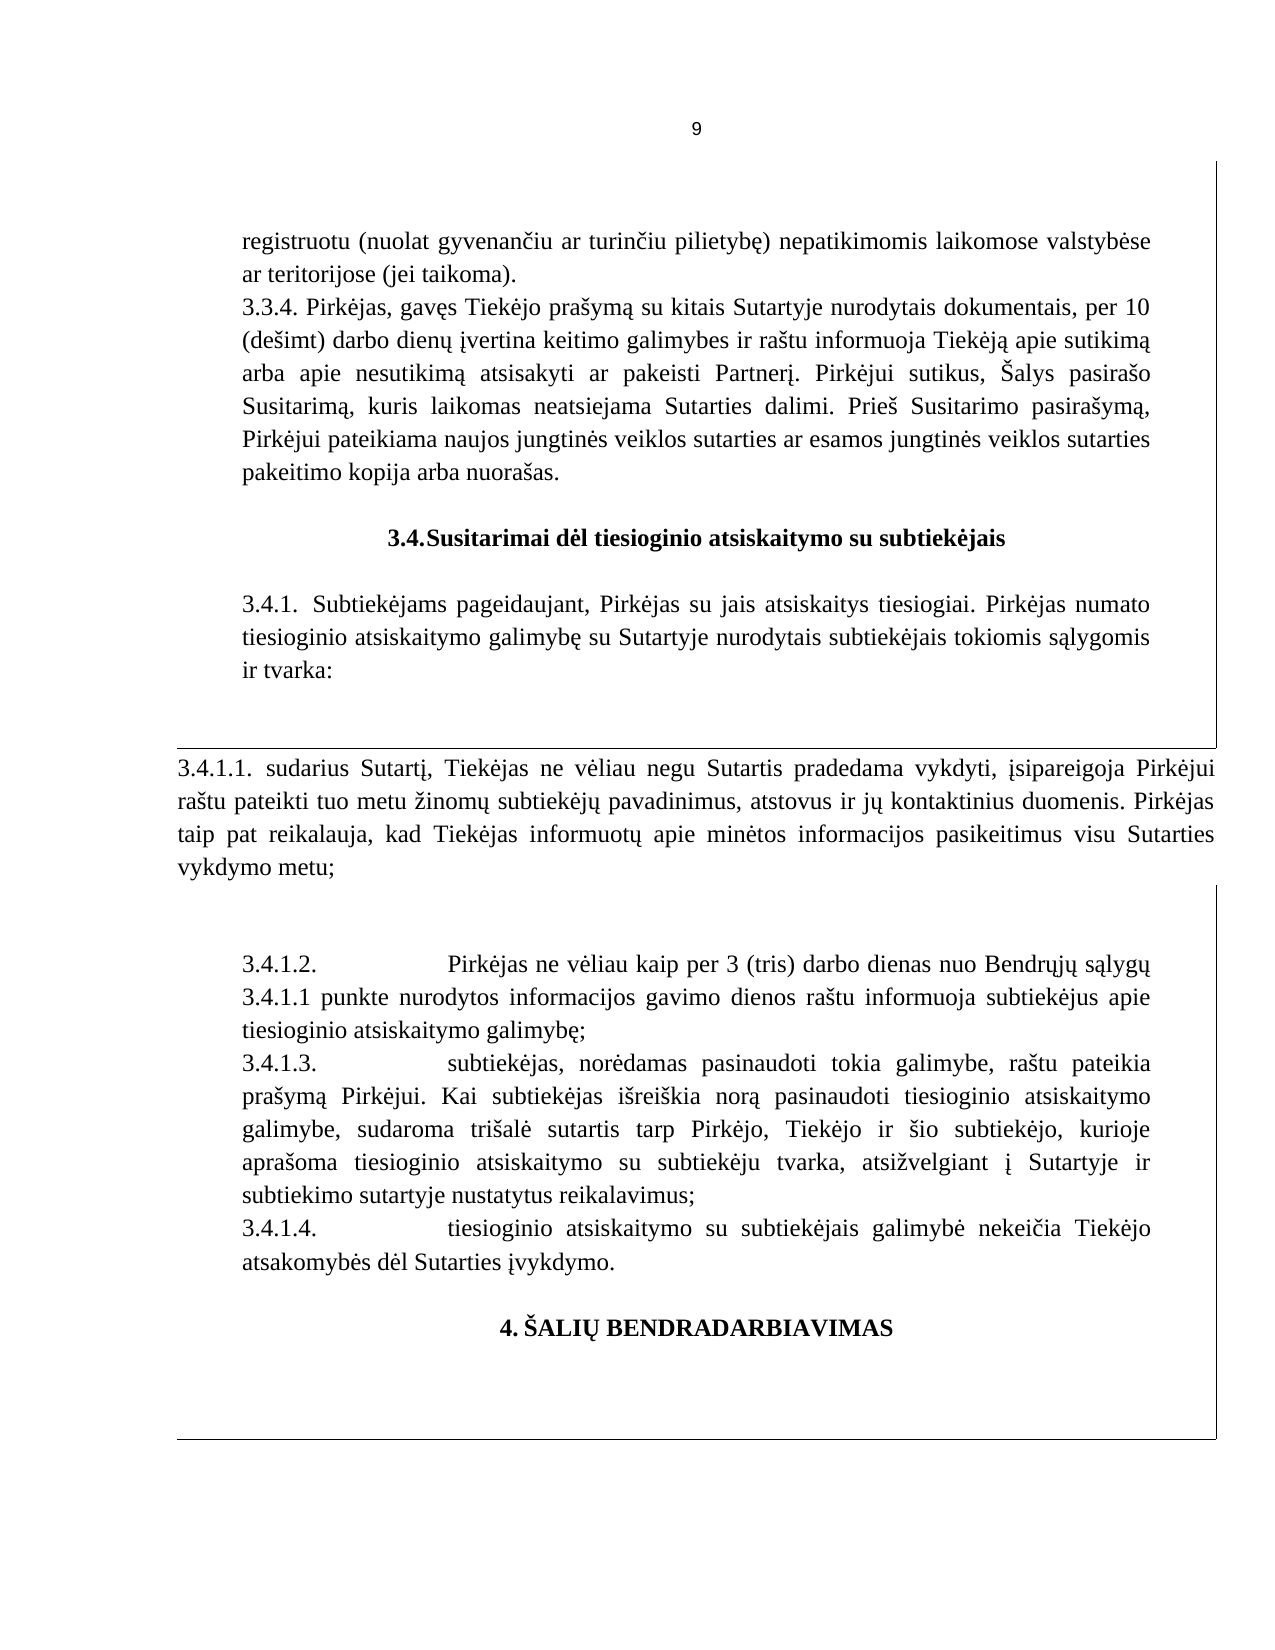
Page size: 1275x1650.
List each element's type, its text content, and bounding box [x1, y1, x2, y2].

text 3.3.4. Pirkėjas, gavęs Tiekėjo prašymą su kitais Sutartyje nurodytais dokumentais, per 10 (dešimt) darbo dienų įvertina keitimo galimybes ir raštu informuoja Tiekėją apie sutikimą arba apie nesutikimą atsisakyti ar pakeisti Partnerį. Pirkėjui sutikus, Šalys pasirašo Susitarimą, kuris laikomas neatsiejama Sutarties dalimi. Prieš Susitarimo pasirašymą, Pirkėjui pateikiama naujos jungtinės veiklos sutarties ar esamos jungtinės veiklos sutarties pakeitimo kopija arba nuorašas. [177, 227, 1216, 458]
text 3.4.1. Subtiekėjams pageidaujant, Pirkėjas su jais atsiskaitys tiesiogiai. Pirkėjas numato tiesioginio atsiskaitymo galimybę su Sutartyje nurodytais subtiekėjais tokiomis sąlygomis ir tvarka: [177, 524, 1216, 748]
text 3.4.1.4. tiesioginio atsiskaitymo su subtiekėjais galimybė nekeičia Tiekėjo atsakomybės dėl Sutarties įvykdymo. [177, 1149, 1216, 1248]
text 3.3.3.3. pasiliekančiojo Partnerio ar naujai pasitelkiamo Partnerio kvalifikaciją patvirtinančius dokumentus ir, jeigu taikytina, kokybės vadybos ir (arba) aplinkos apsaugos vadybos sistemos standartų reikalavimus įrodančius dokumentus. Visais atvejais pasiliekančiojo Partnerio ar naujai pasitelkto Partnerio kvalifikacija turi būti ne žemesnė nei pasitraukiančiojo Partnerio (atitinkanti pirkimo dokumentuose nustatytus kvalifikacijos reikalavimus, kuriuos atitiko pasitraukiantysis Partneris, ir atitinkanti pasitraukiančiojo Partnerio pasiūlyme nurodytą specialistų kvalifikaciją ir kitas sąlygas pirkimo dokumentuose nustatytiems kokybiniams kriterijams pagrįsti (jei taikoma). Jei pasitelkiamas naujas Partneris, taip pat, vadovaujantis pirkimo dokumentuose nurodytais reikalavimais, pateikiami dokumentai, pagrindžiantys pasitelkiamo Partnerio pašalinimo pagrindų nebuvimą ir atitiktį nacionalinio saugumo interesams bei reikalavimams nebūti registruotu (nuolat gyvenančiu ar turinčiu pilietybę) nepatikimomis laikomose valstybėse ar teritorijose (jei taikoma). [177, 161, 1216, 227]
text 4. Šalių bendradarbiavimas [177, 1248, 1216, 1341]
text 3.4.1.3. subtiekėjas, norėdamas pasinaudoti tokia galimybe, raštu pateikia prašymą Pirkėjui. Kai subtiekėjas išreiškia norą pasinaudoti tiesioginio atsiskaitymo galimybe, sudaroma trišalė sutartis tarp Pirkėjo, Tiekėjo ir šio subtiekėjo, kurioje aprašoma tiesioginio atsiskaitymo su subtiekėju tvarka, atsižvelgiant į Sutartyje ir subtiekimo sutartyje nustatytus reikalavimus; [177, 984, 1216, 1149]
subtitle 3.4. Susitarimai dėl tiesioginio atsiskaitymo su subtiekėjais [177, 458, 1216, 524]
text 3.4.1.1. sudarius Sutartį, Tiekėjas ne vėliau negu Sutartis pradedama vykdyti, įsipareigoja Pirkėjui raštu pateikti tuo metu žinomų subtiekėjų pavadinimus, atstovus ir jų kontaktinius duomenis. Pirkėjas taip pat reikalauja, kad Tiekėjas informuotų apie minėtos informacijos pasikeitimus visu Sutarties vykdymo metu; [177, 753, 1216, 881]
text 3.4.1.2. Pirkėjas ne vėliau kaip per 3 (tris) darbo dienas nuo Bendrųjų sąlygų 3.4.1.1 punkte nurodytos informacijos gavimo dienos raštu informuoja subtiekėjus apie tiesioginio atsiskaitymo galimybę; [177, 885, 1216, 984]
